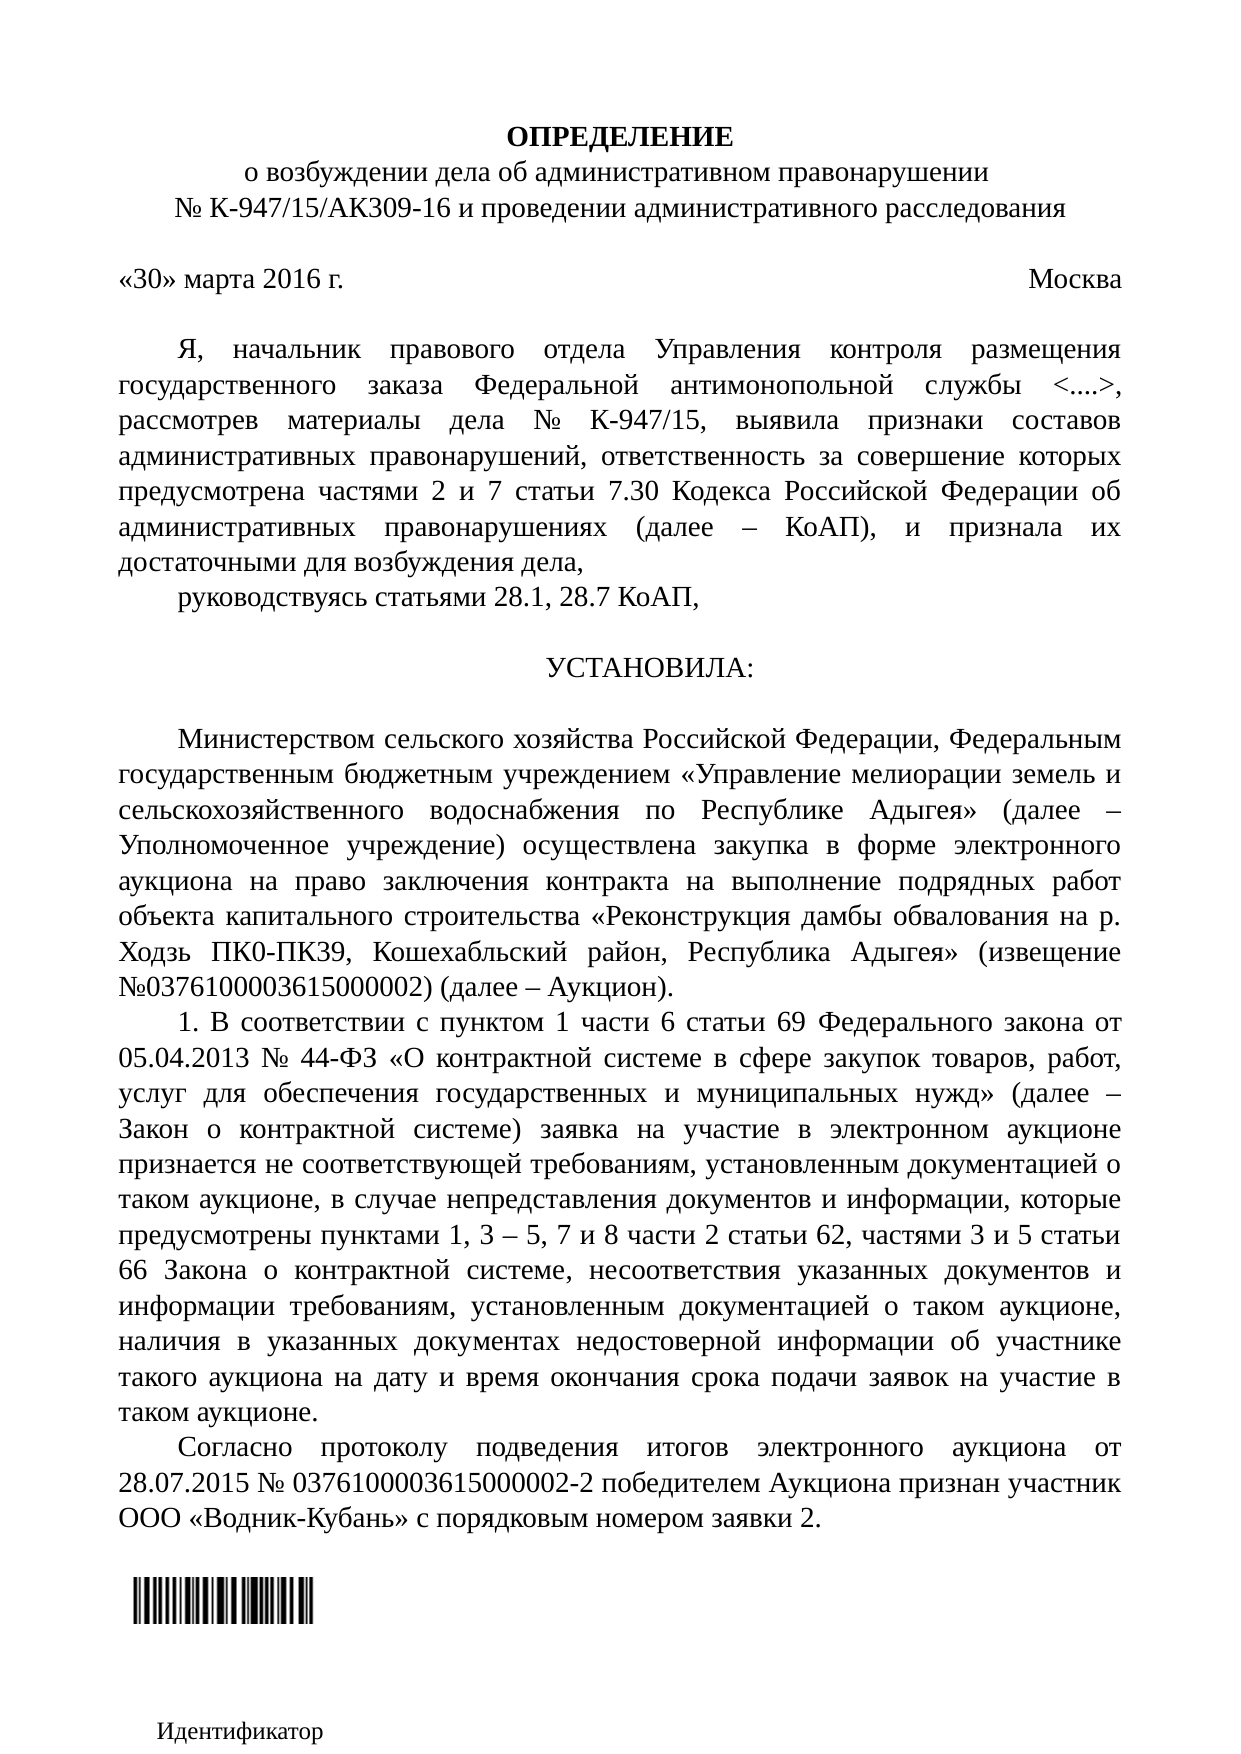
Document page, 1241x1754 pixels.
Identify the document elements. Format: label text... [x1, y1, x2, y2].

text Я, начальник правового отдела Управления контроля размещения государственного заказа Федеральной антимонопольной службы <....>, рассмотрев материалы дела № К-947/15, выявила признаки составов административных правонарушений, ответственность за совершение которых предусмотрена частями 2 и 7 статьи 7.30 Кодекса Российской Федерации об административных правонарушениях (далее – КоАП), и признала их достаточными для возбуждения дела, [118, 331, 1122, 578]
text № К-947/15/АК309-16 и проведении административного расследования [118, 189, 1122, 224]
text руководствуясь статьями 28.1, 28.7 КоАП, [118, 578, 1122, 614]
text 1. В соответствии с пунктом 1 части 6 статьи 69 Федерального закона от 05.04.2013 № 44-ФЗ «О контрактной системе в сфере закупок товаров, работ, услуг для обеспечения государственных и муниципальных нужд» (далее – Закон о контрактной системе) заявка на участие в электронном аукционе признается не соответствующей требованиям, установленным документацией о таком аукционе, в случае непредставления документов и информации, которые предусмотрены пунктами 1, 3 – 5, 7 и 8 части 2 статьи 62, частями 3 и 5 статьи 66 Закона о контрактной системе, несоответствия указанных документов и информации требованиям, установленным документацией о таком аукционе, наличия в указанных документах недостоверной информации об участнике такого аукциона на дату и время окончания срока подачи заявок на участие в таком аукционе. [118, 1003, 1122, 1428]
text ОПРЕДЕЛЕНИЕ [118, 118, 1122, 153]
text о возбуждении дела об административном правонарушении [118, 153, 1122, 189]
text «30» марта 2016 г. Москва [118, 260, 1122, 295]
text Министерством сельского хозяйства Российской Федерации, Федеральным государственным бюджетным учреждением «Управление мелиорации земель и сельскохозяйственного водоснабжения по Республике Адыгея» (далее – Уполномоченное учреждение) осуществлена закупка в форме электронного аукциона на право заключения контракта на выполнение подрядных работ объекта капитального строительства «Реконструкция дамбы обвалования на р. Ходзь ПК0-ПК39, Кошехабльский район, Республика Адыгея» (извещение №0376100003615000002) (далее – Аукцион). [118, 720, 1122, 1003]
picture [118, 1577, 331, 1624]
text УСТАНОВИЛА: [118, 649, 1122, 685]
text Согласно протоколу подведения итогов электронного аукциона от 28.07.2015 № 0376100003615000002-2 победителем Аукциона признан участник ООО «Водник-Кубань» с порядковым номером заявки 2. [118, 1428, 1122, 1535]
